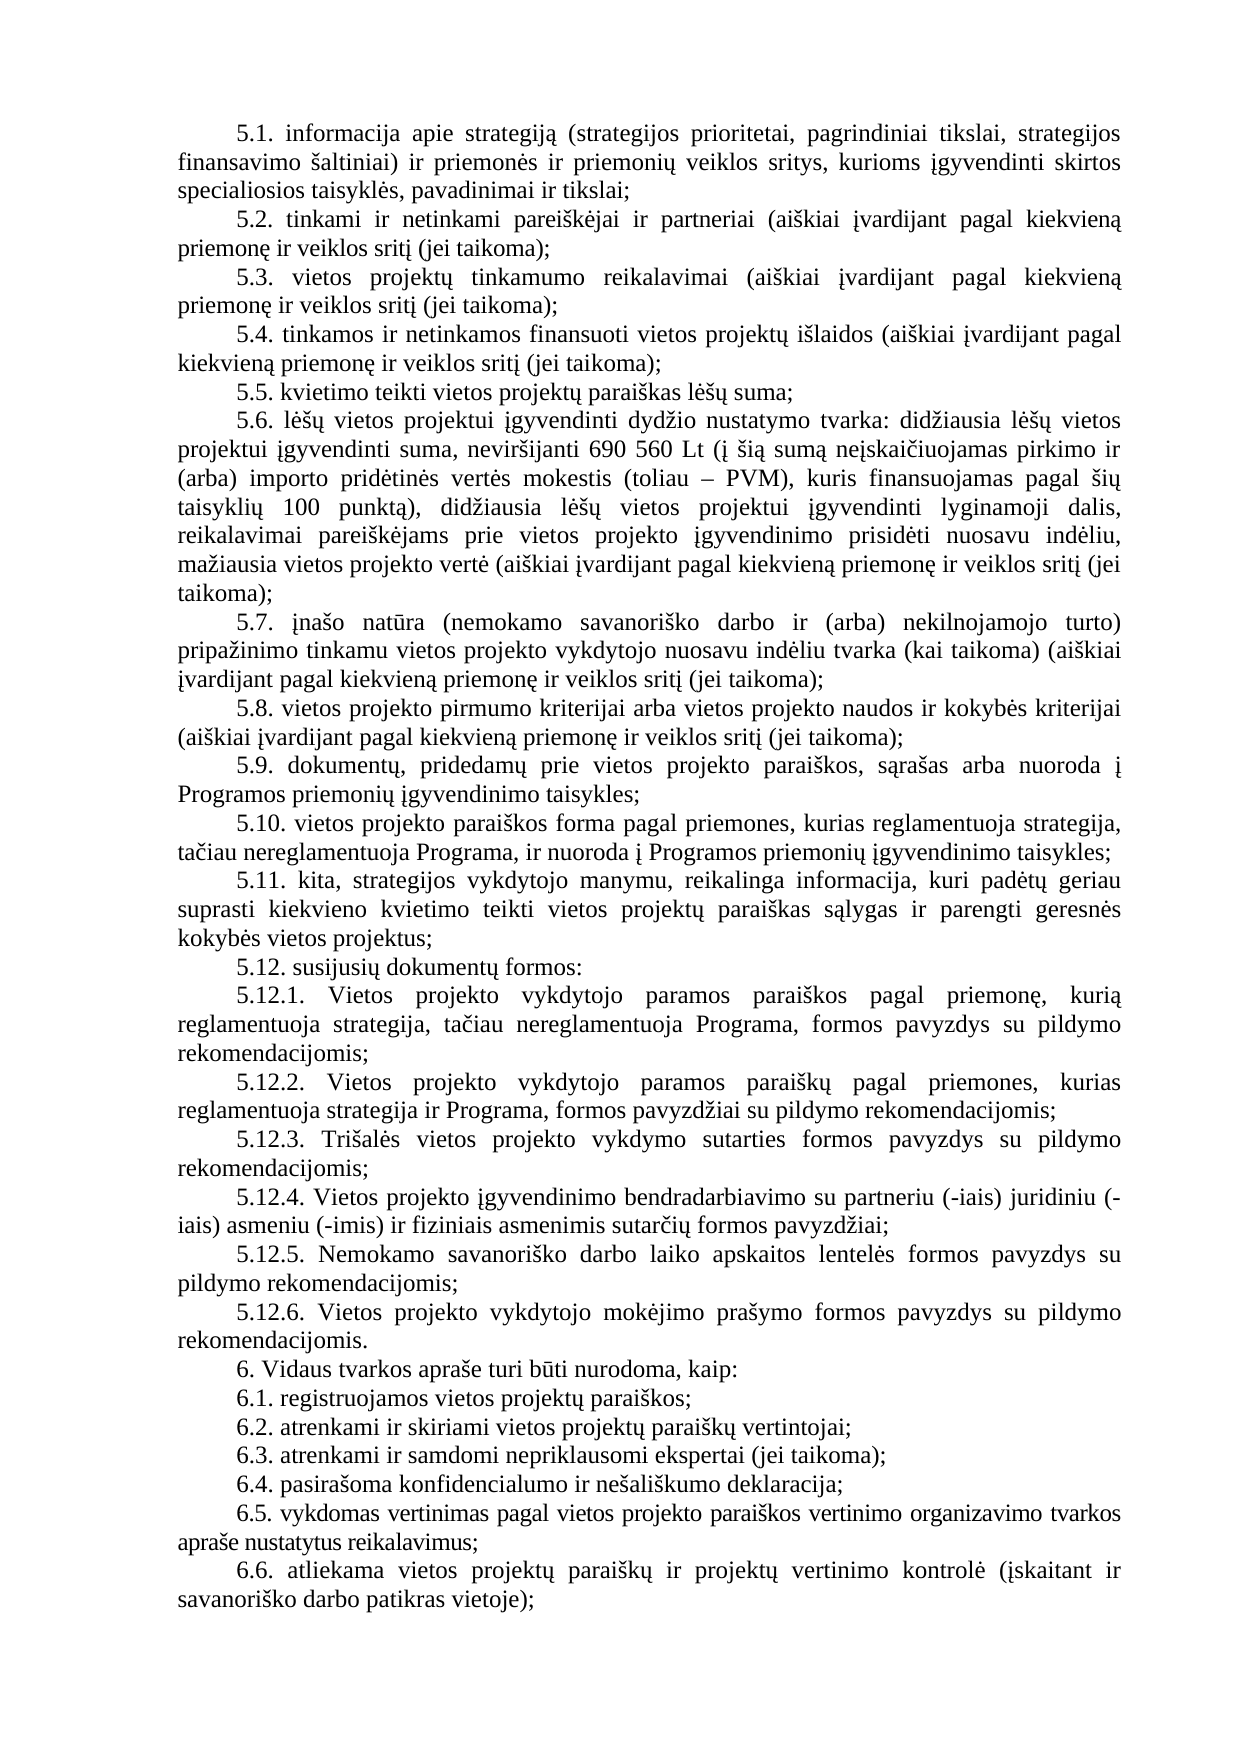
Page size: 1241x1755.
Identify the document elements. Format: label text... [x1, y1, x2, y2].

text 5.3. vietos projektų tinkamumo reikalavimai (aiškiai įvardijant pagal kiekvieną priemonę ir veiklos sritį (jei taikoma); [177, 262, 1122, 319]
text 6.3. atrenkami ir samdomi nepriklausomi ekspertai (jei taikoma); [177, 1441, 1122, 1469]
text 5.7. įnašo natūra (nemokamo savanoriško darbo ir (arba) nekilnojamojo turto) pripažinimo tinkamu vietos projekto vykdytojo nuosavu indėliu tvarka (kai taikoma) (aiškiai įvardijant pagal kiekvieną priemonę ir veiklos sritį (jei taikoma); [177, 607, 1122, 693]
text 6.5. vykdomas vertinimas pagal vietos projekto paraiškos vertinimo organizavimo tvarkos apraše nustatytus reikalavimus; [177, 1498, 1122, 1556]
text 5.10. vietos projekto paraiškos forma pagal priemones, kurias reglamentuoja strategija, tačiau nereglamentuoja Programa, ir nuoroda į Programos priemonių įgyvendinimo taisykles; [177, 808, 1122, 866]
text 5.8. vietos projekto pirmumo kriterijai arba vietos projekto naudos ir kokybės kriterijai (aiškiai įvardijant pagal kiekvieną priemonę ir veiklos sritį (jei taikoma); [177, 693, 1122, 751]
text 5.12.5. Nemokamo savanoriško darbo laiko apskaitos lentelės formos pavyzdys su pildymo rekomendacijomis; [177, 1239, 1122, 1297]
text 6.2. atrenkami ir skiriami vietos projektų paraiškų vertintojai; [177, 1412, 1122, 1441]
text 5.12. susijusių dokumentų formos: [177, 952, 1122, 981]
text 5.12.2. Vietos projekto vykdytojo paramos paraiškų pagal priemones, kurias reglamentuoja strategija ir Programa, formos pavyzdžiai su pildymo rekomendacijomis; [177, 1067, 1122, 1124]
text 5.11. kita, strategijos vykdytojo manymu, reikalinga informacija, kuri padėtų geriau suprasti kiekvieno kvietimo teikti vietos projektų paraiškas sąlygas ir parengti geresnės kokybės vietos projektus; [177, 866, 1122, 952]
text 5.12.6. Vietos projekto vykdytojo mokėjimo prašymo formos pavyzdys su pildymo rekomendacijomis. [177, 1297, 1122, 1354]
text 5.1. informacija apie strategiją (strategijos prioritetai, pagrindiniai tikslai, strategijos finansavimo šaltiniai) ir priemonės ir priemonių veiklos sritys, kurioms įgyvendinti skirtos specialiosios taisyklės, pavadinimai ir tikslai; [177, 118, 1122, 204]
text 5.12.3. Trišalės vietos projekto vykdymo sutarties formos pavyzdys su pildymo rekomendacijomis; [177, 1124, 1122, 1182]
text 6.6. atliekama vietos projektų paraiškų ir projektų vertinimo kontrolė (įskaitant ir savanoriško darbo patikras vietoje); [177, 1556, 1122, 1613]
text 6.4. pasirašoma konfidencialumo ir nešališkumo deklaracija; [177, 1469, 1122, 1498]
text 5.6. lėšų vietos projektui įgyvendinti dydžio nustatymo tvarka: didžiausia lėšų vietos projektui įgyvendinti suma, neviršijanti 690 560 Lt (į šią sumą neįskaičiuojamas pirkimo ir (arba) importo pridėtinės vertės mokestis (toliau – PVM), kuris finansuojamas pagal šių taisyklių 100 punktą), didžiausia lėšų vietos projektui įgyvendinti lyginamoji dalis, reikalavimai pareiškėjams prie vietos projekto įgyvendinimo prisidėti nuosavu indėliu, mažiausia vietos projekto vertė (aiškiai įvardijant pagal kiekvieną priemonę ir veiklos sritį (jei taikoma); [177, 406, 1122, 607]
text 5.12.1. Vietos projekto vykdytojo paramos paraiškos pagal priemonę, kurią reglamentuoja strategija, tačiau nereglamentuoja Programa, formos pavyzdys su pildymo rekomendacijomis; [177, 981, 1122, 1067]
text 5.9. dokumentų, pridedamų prie vietos projekto paraiškos, sąrašas arba nuoroda į Programos priemonių įgyvendinimo taisykles; [177, 751, 1122, 808]
text 5.12.4. Vietos projekto įgyvendinimo bendradarbiavimo su partneriu (-iais) juridiniu (-iais) asmeniu (-imis) ir fiziniais asmenimis sutarčių formos pavyzdžiai; [177, 1182, 1122, 1239]
text 5.4. tinkamos ir netinkamos finansuoti vietos projektų išlaidos (aiškiai įvardijant pagal kiekvieną priemonę ir veiklos sritį (jei taikoma); [177, 319, 1122, 377]
text 6. Vidaus tvarkos apraše turi būti nurodoma, kaip: [177, 1354, 1122, 1383]
text 6.1. registruojamos vietos projektų paraiškos; [177, 1383, 1122, 1412]
text 5.2. tinkami ir netinkami pareiškėjai ir partneriai (aiškiai įvardijant pagal kiekvieną priemonę ir veiklos sritį (jei taikoma); [177, 204, 1122, 262]
text 5.5. kvietimo teikti vietos projektų paraiškas lėšų suma; [177, 377, 1122, 406]
